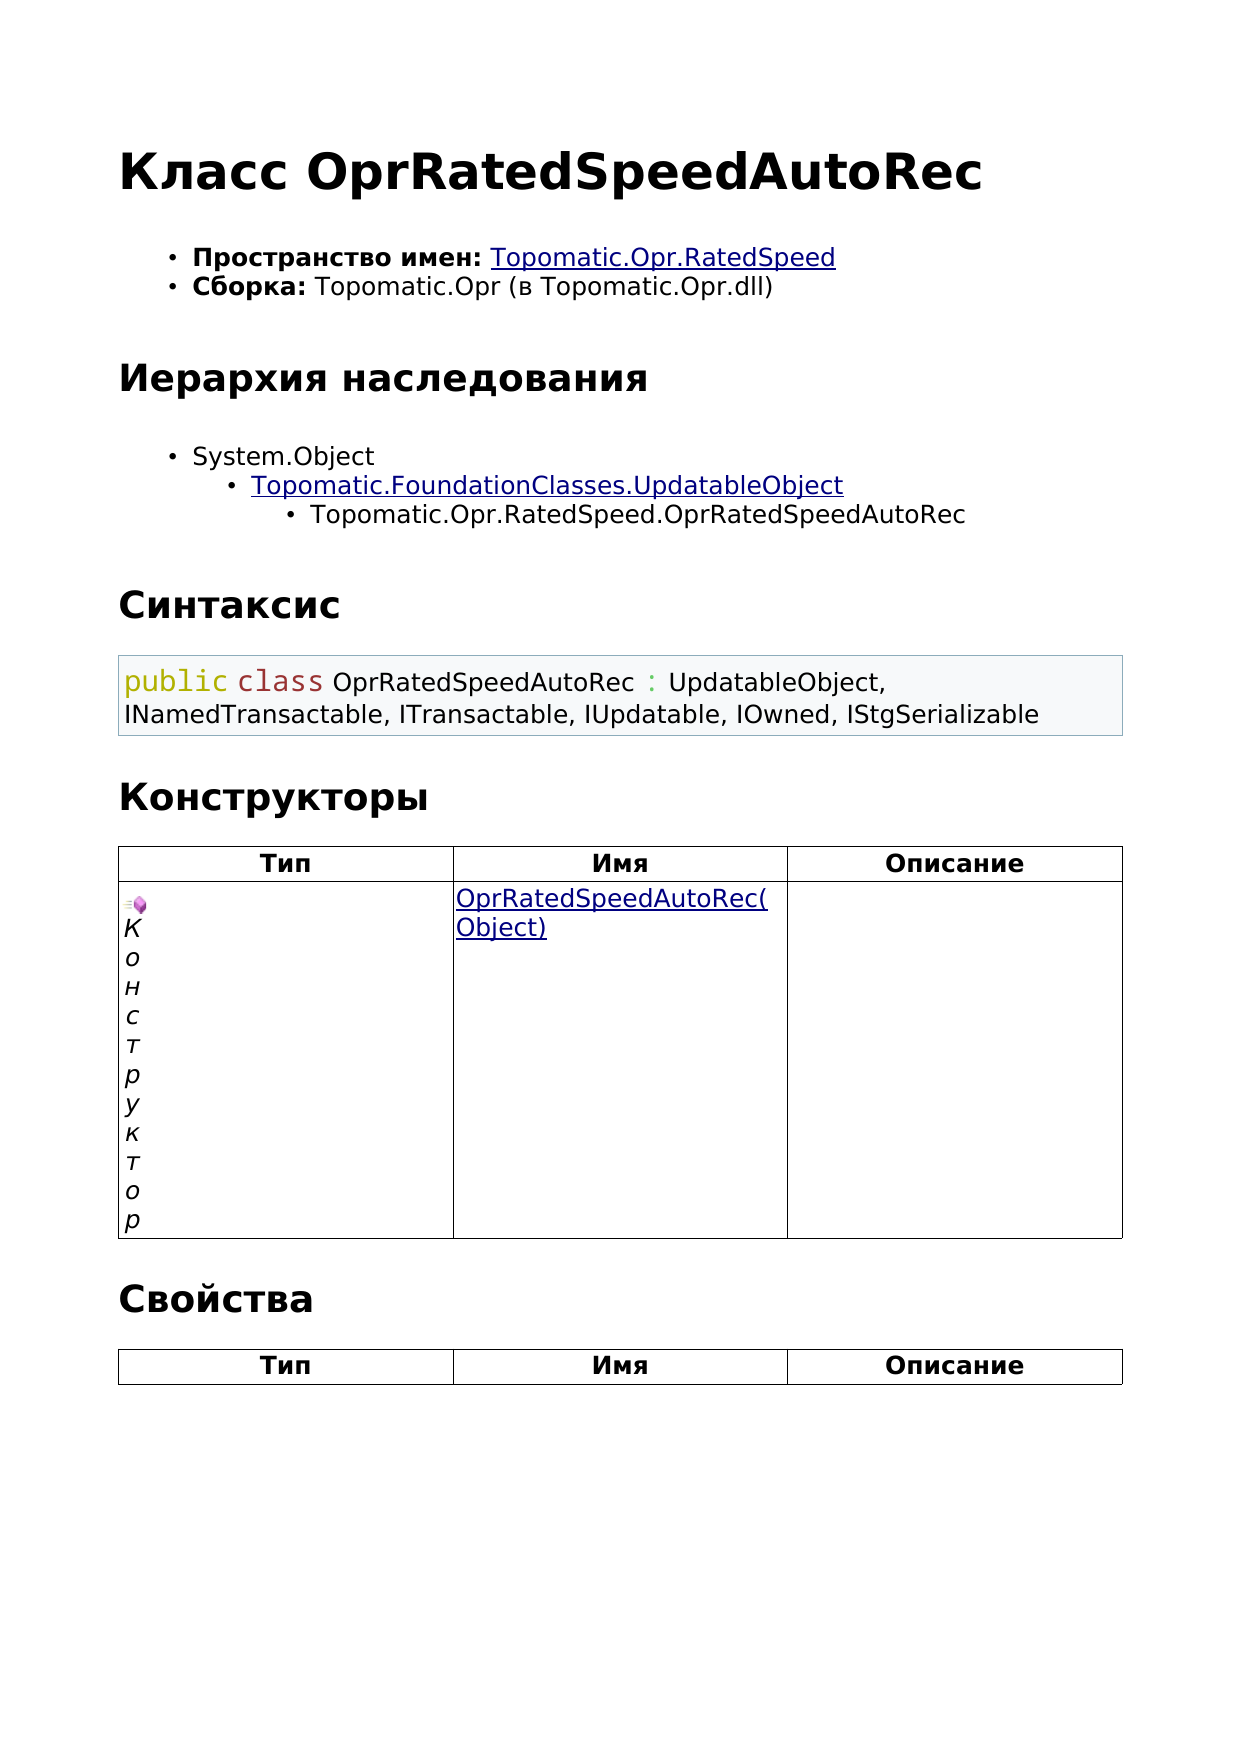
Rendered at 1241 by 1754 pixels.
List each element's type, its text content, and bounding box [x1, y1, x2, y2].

picture [121, 896, 147, 914]
subtitle Класс OprRatedSpeedAutoRec [118, 143, 1122, 201]
table_header Тип [119, 847, 453, 881]
list Topomatic.FoundationClasses.UpdatableObject [236, 471, 1122, 500]
table_header Имя [454, 847, 787, 881]
list Topomatic.Opr.RatedSpeed.OprRatedSpeedAutoRec [295, 500, 1122, 529]
table_cell OprRatedSpeedAutoRec(Object) [454, 882, 787, 1238]
table_header Имя [454, 1350, 787, 1384]
subtitle Конструкторы [118, 775, 1122, 819]
table_header Описание [788, 847, 1122, 881]
subtitle Свойства [118, 1278, 1122, 1321]
table_header Описание [788, 1350, 1122, 1384]
table_header Тип [119, 1350, 453, 1384]
subtitle Иерархия наследования [118, 356, 1122, 400]
table_cell [119, 882, 453, 1238]
list Сборка: Topomatic.Opr (в Topomatic.Opr.dll) [177, 272, 1122, 302]
list Пространство имен: Topomatic.Opr.RatedSpeed [177, 243, 1122, 272]
subtitle Синтаксис [118, 584, 1122, 627]
table_cell [788, 882, 1122, 1238]
table_header public class OprRatedSpeedAutoRec : UpdatableObject, INamedTransactable, ITransactable, IUpdatable, IOwned, IStgSerializable [119, 656, 1122, 735]
list System.Object [177, 442, 1122, 471]
